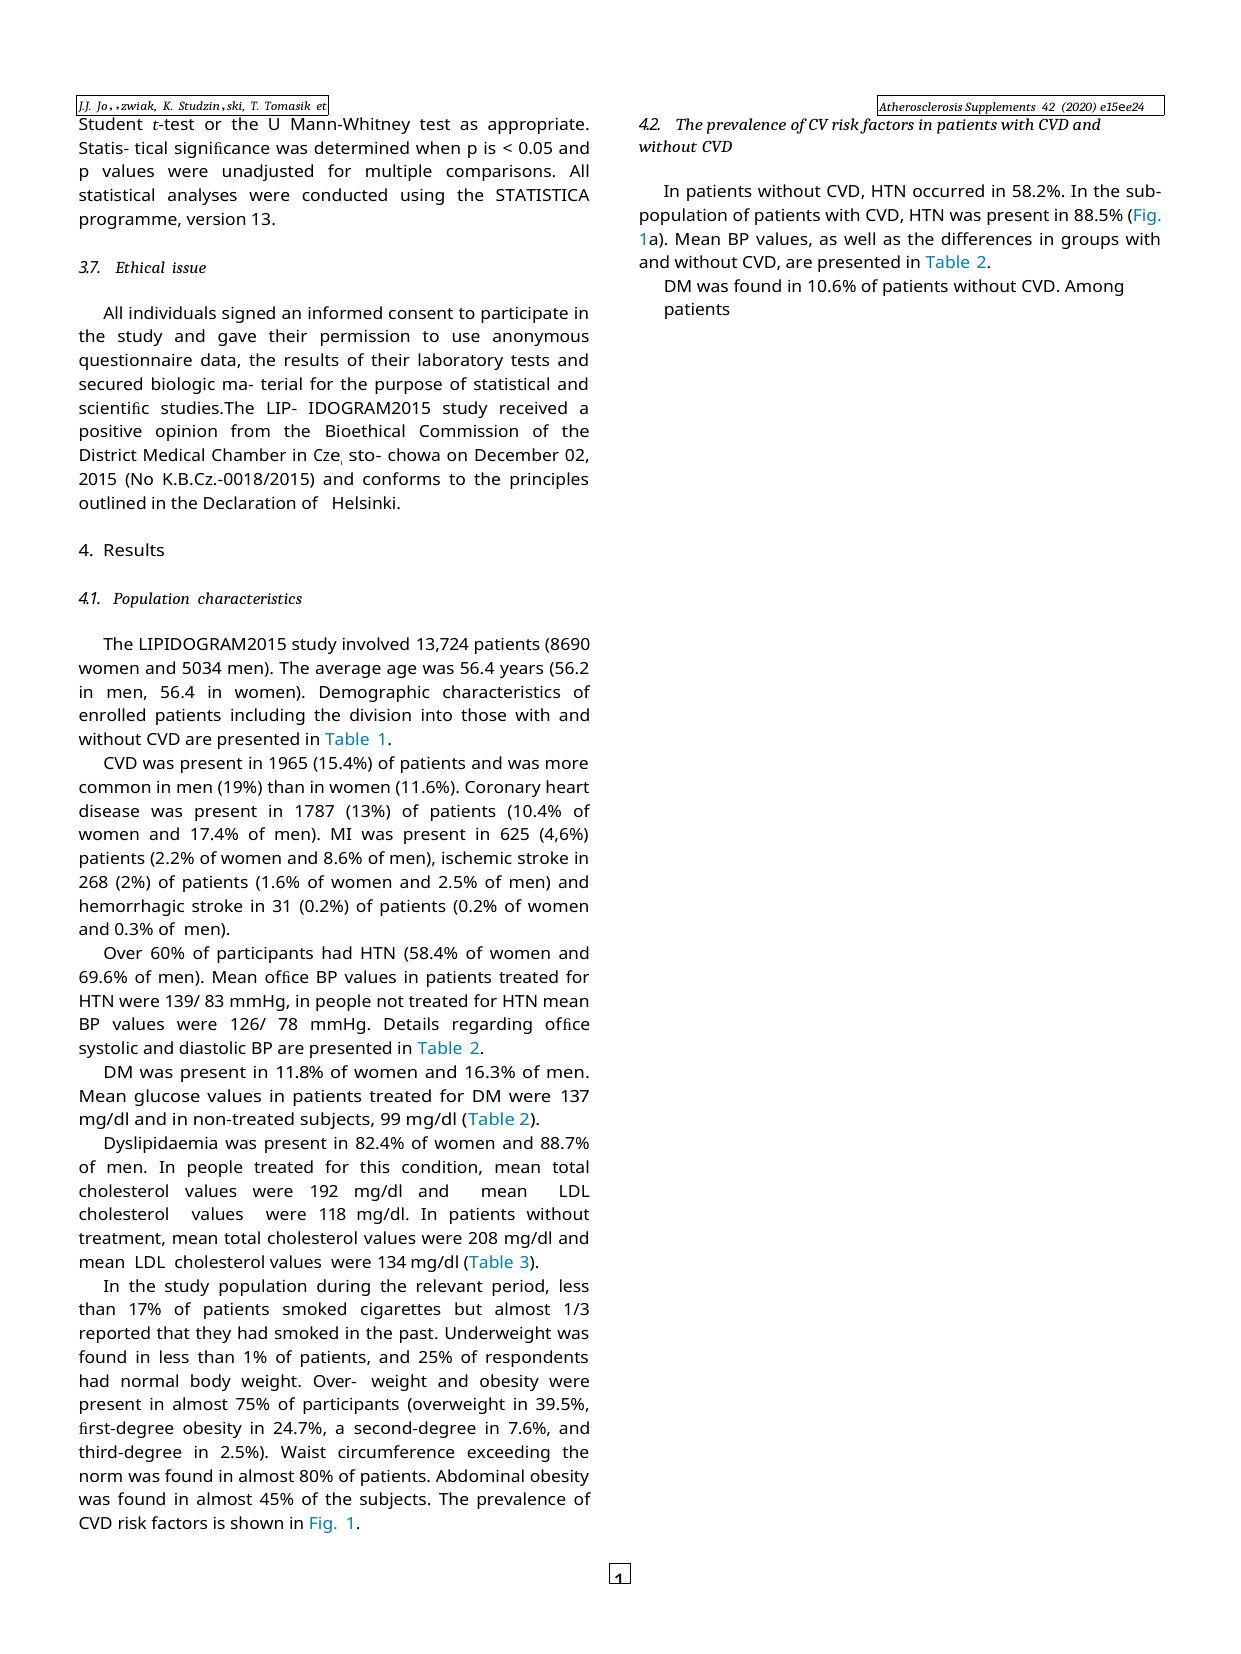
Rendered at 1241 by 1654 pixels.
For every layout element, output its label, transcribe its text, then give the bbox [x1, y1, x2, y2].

text In patients without CVD, HTN occurred in 58.2%. In the sub- population of patients with CVD, HTN was present in 88.5% (Fig. 1a). Mean BP values, as well as the differences in groups with and without CVD, are presented in Table 2. [638, 180, 1162, 274]
text DM was found in 10.6% of patients without CVD. Among patients [663, 275, 1173, 320]
text Over 60% of participants had HTN (58.4% of women and 69.6% of men). Mean ofﬁce BP values in patients treated for HTN were 139/ 83 mmHg, in people not treated for HTN mean BP values were 126/ 78 mmHg. Details regarding ofﬁce systolic and diastolic BP are presented in Table 2. [78, 942, 590, 1059]
list Population characteristics [78, 587, 601, 609]
text DM was present in 11.8% of women and 16.3% of men. Mean glucose values in patients treated for DM were 137 mg/dl and in non-treated subjects, 99 mg/dl (Table 2). [78, 1061, 590, 1131]
list Results [78, 539, 601, 562]
text Dyslipidaemia was present in 82.4% of women and 88.7% of men. In people treated for this condition, mean total cholesterol values were 192 mg/dl and mean LDL cholesterol values were 118 mg/dl. In patients without treatment, mean total cholesterol values were 208 mg/dl and mean LDL cholesterol values were 134 mg/dl (Table 3). [78, 1132, 590, 1273]
list Ethical issue [78, 255, 601, 278]
text In the study population during the relevant period, less than 17% of patients smoked cigarettes but almost 1/3 reported that they had smoked in the past. Underweight was found in less than 1% of patients, and 25% of respondents had normal body weight. Over- weight and obesity were present in almost 75% of participants (overweight in 39.5%, ﬁrst-degree obesity in 24.7%, a second-degree in 7.6%, and third-degree in 2.5%). Waist circumference exceeding the norm was found in almost 80% of patients. Abdominal obesity was found in almost 45% of the subjects. The prevalence of CVD risk factors is shown in Fig. 1. [78, 1274, 590, 1534]
list The prevalence of CV risk factors in patients with CVD and without CVD [638, 112, 1124, 156]
text All individuals signed an informed consent to participate in the study and gave their permission to use anonymous questionnaire data, the results of their laboratory tests and secured biologic ma- terial for the purpose of statistical and scientiﬁc studies.The LIP- IDOGRAM2015 study received a positive opinion from the Bioethical Commission of the District Medical Chamber in Cze˛ sto- chowa on December 02, 2015 (No K.B.Cz.-0018/2015) and conforms to the principles outlined in the Declaration of Helsinki. [78, 301, 590, 514]
text CVD was present in 1965 (15.4%) of patients and was more common in men (19%) than in women (11.6%). Coronary heart disease was present in 1787 (13%) of patients (10.4% of women and 17.4% of men). MI was present in 625 (4,6%) patients (2.2% of women and 8.6% of men), ischemic stroke in 268 (2%) of patients (1.6% of women and 2.5% of men) and hemorrhagic stroke in 31 (0.2%) of patients (0.2% of women and 0.3% of men). [78, 752, 590, 941]
text The LIPIDOGRAM2015 study involved 13,724 patients (8690 women and 5034 men). The average age was 56.4 years (56.2 in men, 56.4 in women). Demographic characteristics of enrolled patients including the division into those with and without CVD are presented in Table 1. [78, 633, 590, 751]
text Student t-test or the U Mann-Whitney test as appropriate. Statis- tical signiﬁcance was determined when p is < 0.05 and p values were unadjusted for multiple comparisons. All statistical analyses were conducted using the STATISTICA programme, version 13. [78, 112, 590, 230]
